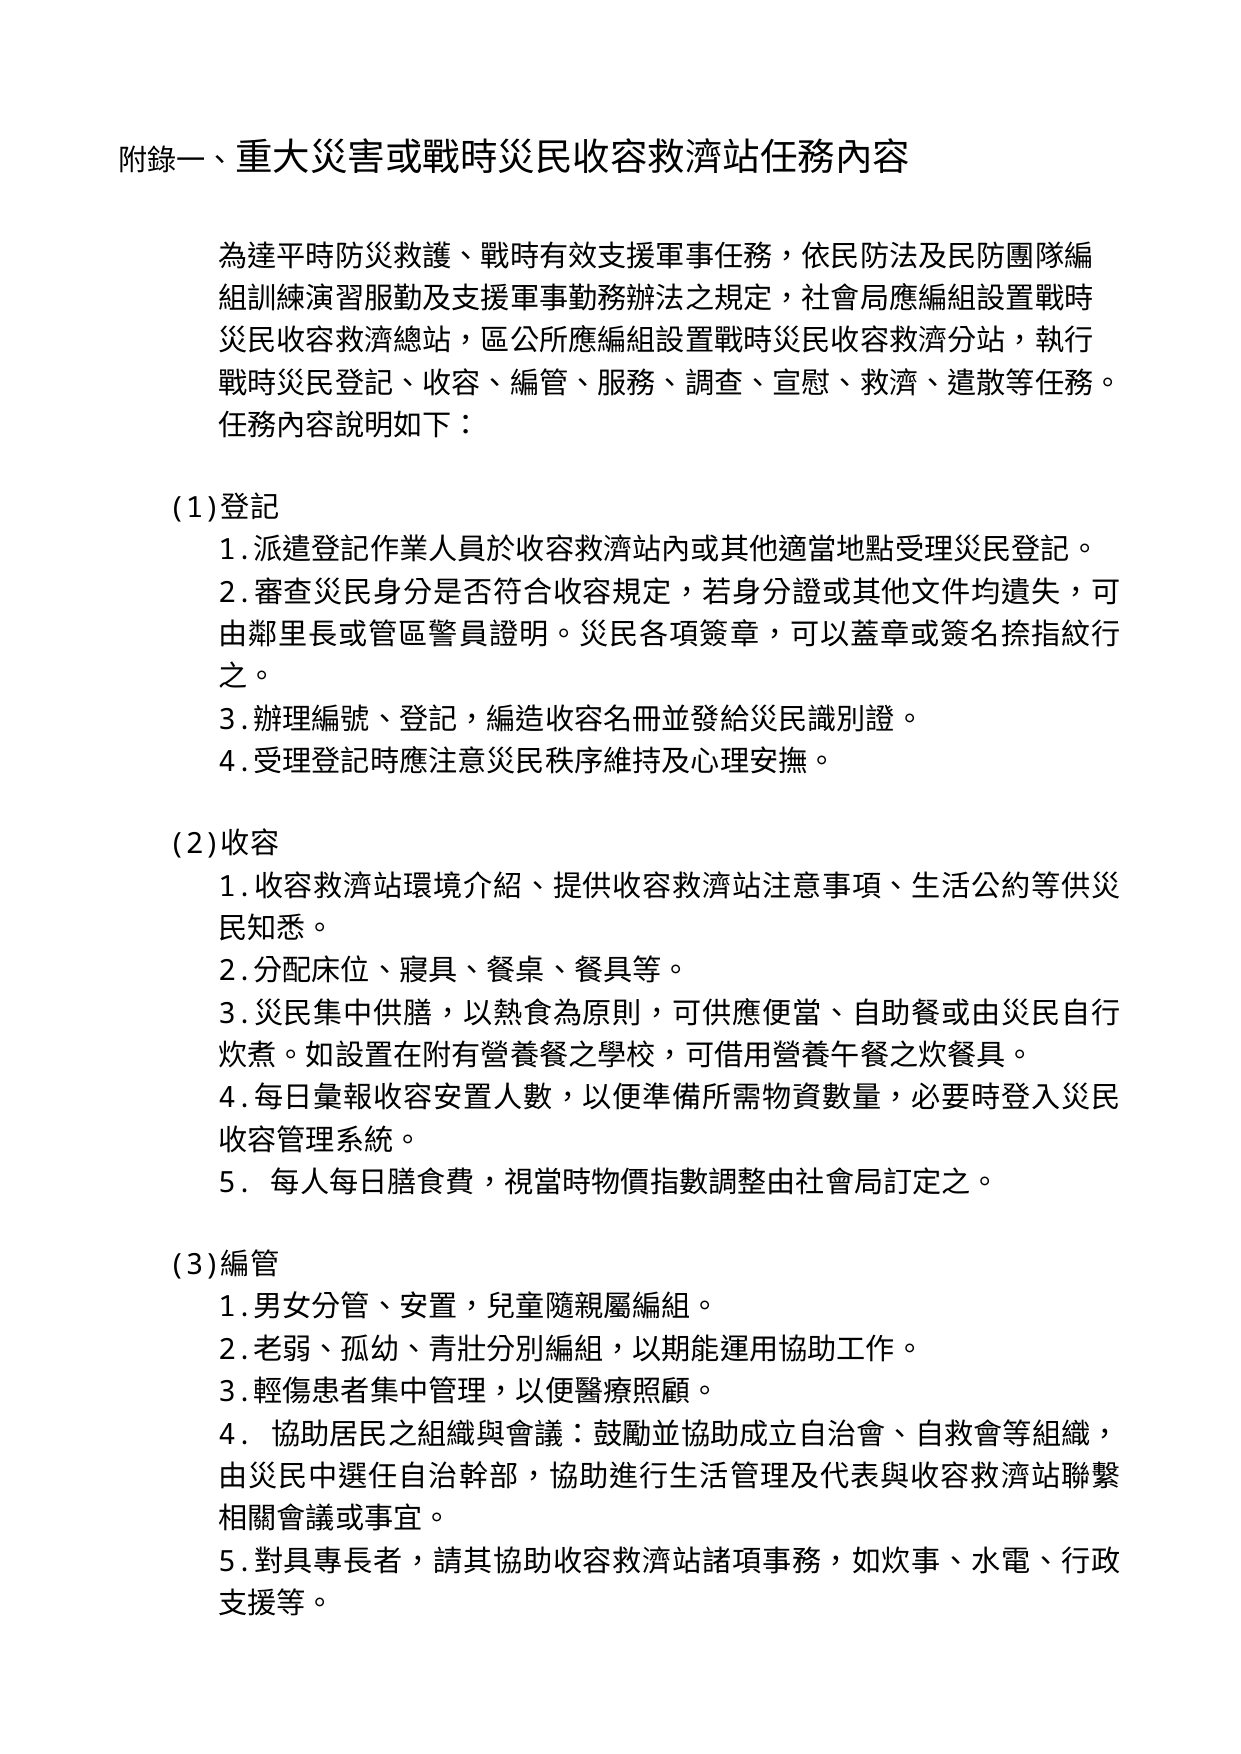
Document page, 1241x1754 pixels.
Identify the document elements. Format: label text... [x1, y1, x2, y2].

text 1.男女分管、安置，兒童隨親屬編組。 [218, 1283, 1122, 1325]
text 4.每日彙報收容安置人數，以便準備所需物資數量，必要時登入災民收容管理系統。 [218, 1074, 1122, 1158]
text 附錄一、重大災害或戰時災民收容救濟站任務內容 [118, 127, 1122, 181]
text 1.派遣登記作業人員於收容救濟站內或其他適當地點受理災民登記。 [218, 526, 1122, 568]
text 為達平時防災救護、戰時有效支援軍事任務，依民防法及民防團隊編組訓練演習服勤及支援軍事勤務辦法之規定，社會局應編組設置戰時災民收容救濟總站，區公所應編組設置戰時災民收容救濟分站，執行戰時災民登記、收容、編管、服務、調查、宣慰、救濟、遣散等任務。任務內容說明如下： [218, 232, 1122, 444]
text 5. 每人每日膳食費，視當時物價指數調整由社會局訂定之。 [218, 1158, 1122, 1201]
list 登記 [168, 483, 1122, 526]
text 5.對具專長者，請其協助收容救濟站諸項事務，如炊事、水電、行政支援等。 [218, 1537, 1122, 1622]
text 3.災民集中供膳，以熱食為原則，可供應便當、自助餐或由災民自行炊煮。如設置在附有營養餐之學校，可借用營養午餐之炊餐具。 [218, 989, 1122, 1074]
text 1.收容救濟站環境介紹、提供收容救濟站注意事項、生活公約等供災民知悉。 [218, 862, 1122, 947]
list 收容 [168, 820, 1122, 862]
text 3.輕傷患者集中管理，以便醫療照顧。 [218, 1368, 1122, 1410]
text 2.分配床位、寢具、餐桌、餐具等。 [218, 947, 1122, 989]
text 2.老弱、孤幼、青壯分別編組，以期能運用協助工作。 [218, 1325, 1122, 1368]
text 4. 協助居民之組織與會議：鼓勵並協助成立自治會、自救會等組織，由災民中選任自治幹部，協助進行生活管理及代表與收容救濟站聯繫相關會議或事宜。 [218, 1410, 1122, 1537]
list 編管 [168, 1241, 1122, 1283]
text 4.受理登記時應注意災民秩序維持及心理安撫。 [218, 738, 1122, 780]
text 3.辦理編號、登記，編造收容名冊並發給災民識別證。 [218, 695, 1122, 738]
text 2.審查災民身分是否符合收容規定，若身分證或其他文件均遺失，可由鄰里長或管區警員證明。災民各項簽章，可以蓋章或簽名捺指紋行之。 [218, 568, 1122, 695]
